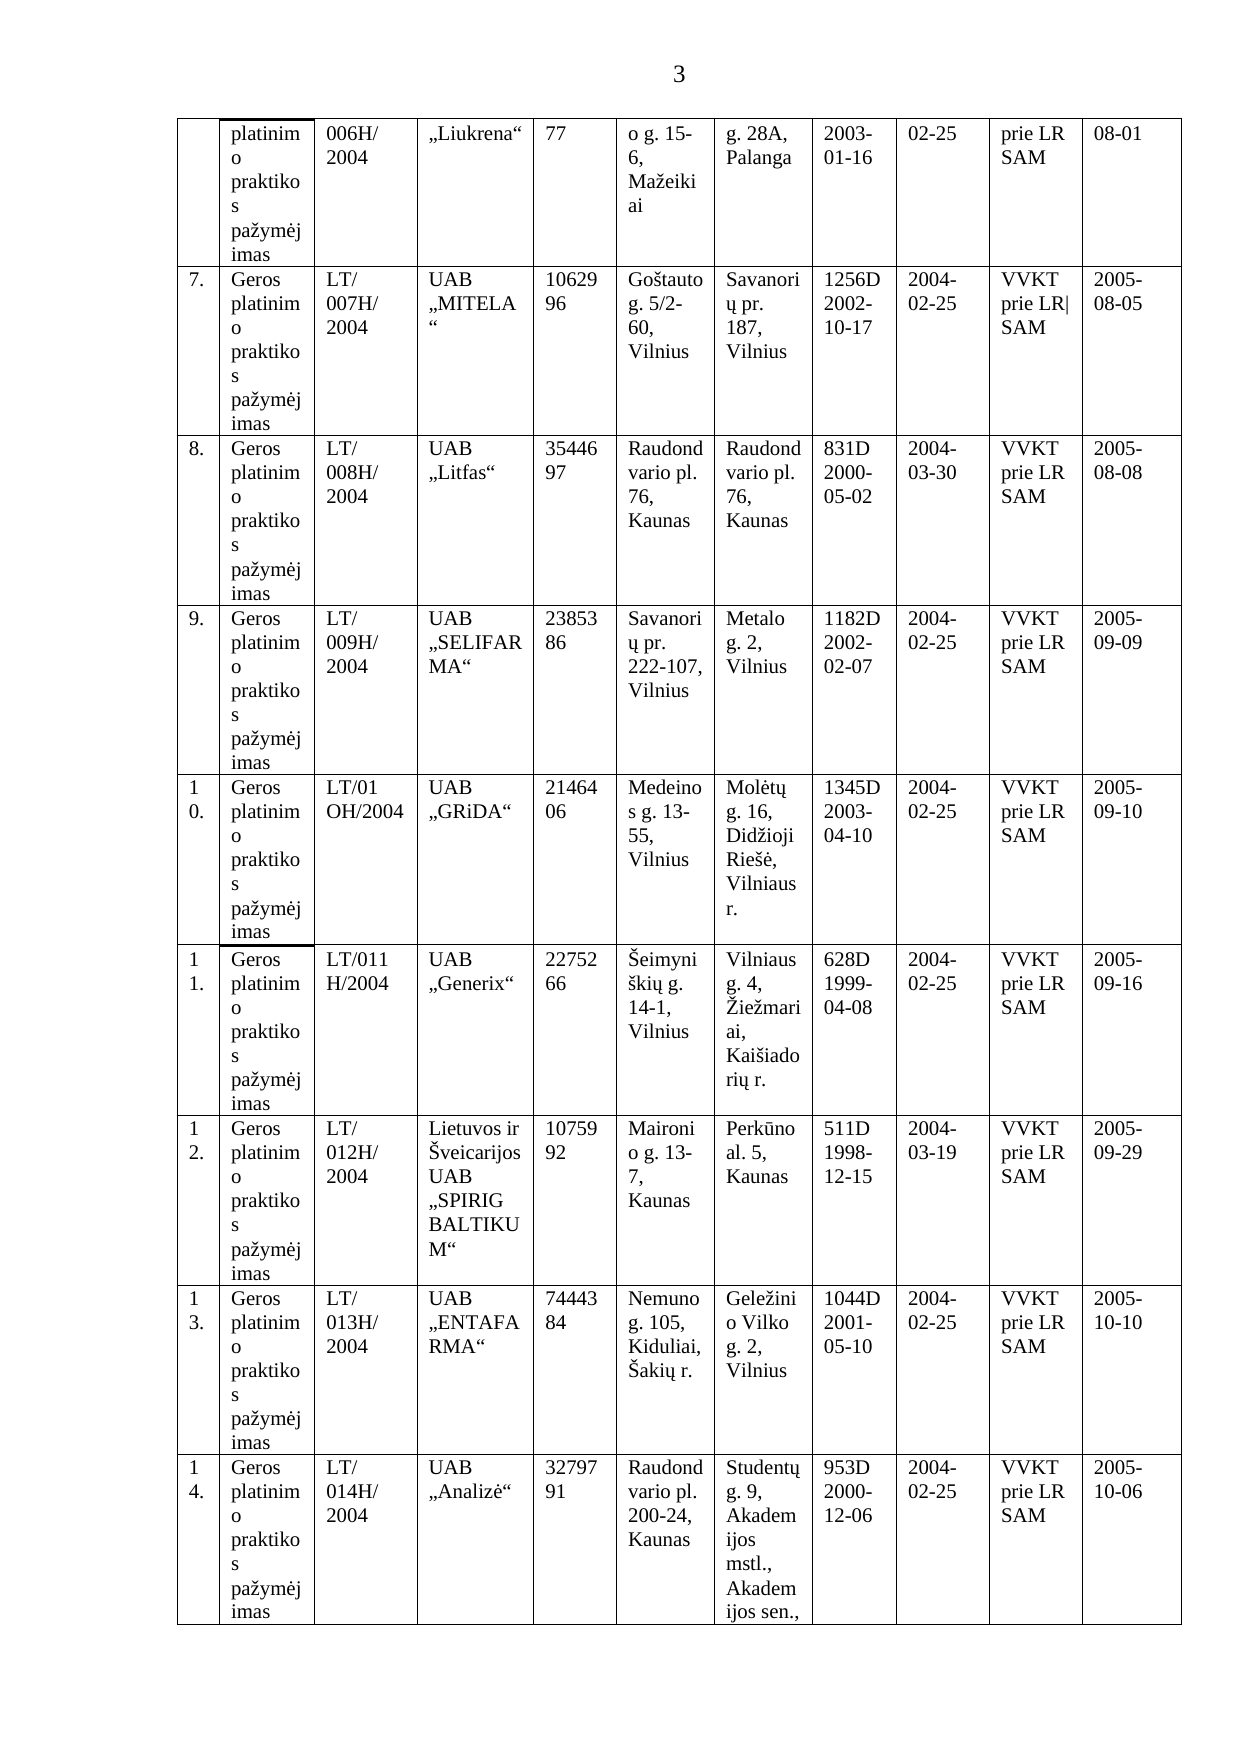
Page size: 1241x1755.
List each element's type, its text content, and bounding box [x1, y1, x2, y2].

table_cell 11. [178, 945, 219, 1115]
table_cell LT/011 H/2004 [315, 945, 417, 1115]
table_cell Metalo g. 2, Vilnius [715, 606, 812, 774]
table_cell Medeinos g. 13-55, Vilnius [617, 775, 714, 943]
table_cell 1345D 2003-04-10 [813, 775, 896, 943]
table_cell Molėtų g. 16, Didžioji Riešė, Vilniaus r. [715, 775, 812, 943]
table_cell 8. [178, 436, 219, 604]
table_cell 2004-03-30 [897, 436, 989, 604]
table_cell Nemuno g. 105, Kiduliai, Šakių r. [617, 1286, 714, 1454]
table_cell 2005-09-09 [1083, 606, 1181, 774]
table_cell 2005-08-08 [1083, 436, 1181, 604]
table_cell UAB „Analizė“ [418, 1455, 533, 1623]
table_cell 511D 1998-12-15 [813, 1116, 896, 1284]
table_cell UAB „Litfas“ [418, 436, 533, 604]
table_cell 2005-09-16 [1083, 945, 1181, 1115]
table_cell Raudondvario pl. 76, Kaunas [715, 436, 812, 604]
table_cell Raudondvario pl. 76, Kaunas [617, 436, 714, 604]
table_cell 1075992 [534, 1116, 616, 1284]
table_cell UAB „GRiDA“ [418, 775, 533, 943]
table_cell LT/009H/2004 [315, 606, 417, 774]
table_cell 1256D 2002-10-17 [813, 267, 896, 435]
table_cell LT/014H/2004 [315, 1455, 417, 1623]
table_cell 77 [534, 119, 616, 266]
table_cell Geros platinimo praktikos pažymėjimas [220, 947, 314, 1115]
table_cell 2004-03-19 [897, 1116, 989, 1284]
table_cell 953D 2000-12-06 [813, 1455, 896, 1623]
table_cell VVKT prie LR SAM [990, 606, 1082, 774]
table_cell LT/01 OH/2004 [315, 775, 417, 943]
table_cell LT/012H/2004 [315, 1116, 417, 1284]
table_cell Geležinio Vilko g. 2, Vilnius [715, 1286, 812, 1454]
table_cell VVKT prie LR SAM [990, 945, 1082, 1115]
table_cell 2146406 [534, 775, 616, 943]
table_cell g. 28A, Palanga [715, 119, 812, 266]
table_cell 08-01 [1083, 119, 1181, 266]
table_cell 2385386 [534, 606, 616, 774]
table_cell 1182D 2002-02-07 [813, 606, 896, 774]
table_cell UAB „SELIFARMA“ [418, 606, 533, 774]
table_cell Studentų g. 9, Akademijos mstl., Akademijos sen., [715, 1455, 812, 1623]
table_cell Geros platinimo praktikos pažymėjimas [220, 267, 314, 435]
table_cell 3544697 [534, 436, 616, 604]
table_cell [178, 119, 219, 266]
table_cell 2004-02-25 [897, 1455, 989, 1623]
table_cell 831D 2000-05-02 [813, 436, 896, 604]
table_cell 10. [178, 775, 219, 943]
table_cell 2004-02-25 [897, 606, 989, 774]
table_cell Perkūno al. 5, Kaunas [715, 1116, 812, 1284]
table_cell VVKT prie LR SAM [990, 1116, 1082, 1284]
table_cell 2005-08-05 [1083, 267, 1181, 435]
table_cell VVKT prie LR SAM [990, 1455, 1082, 1623]
table_cell LT/008H/2004 [315, 436, 417, 604]
table_cell 2005-09-29 [1083, 1116, 1181, 1284]
table_cell 2004-02-25 [897, 267, 989, 435]
table_cell 7. [178, 267, 219, 435]
table_cell Savanorių pr. 222-107, Vilnius [617, 606, 714, 774]
table_cell Savanorių pr. 187, Vilnius [715, 267, 812, 435]
table_cell VVKT prie LR SAM [990, 775, 1082, 943]
table_cell 12. [178, 1116, 219, 1284]
table_cell Goštauto g. 5/2-60, Vilnius [617, 267, 714, 435]
table_cell 02-25 [897, 119, 989, 266]
table_cell 2005-10-10 [1083, 1286, 1181, 1454]
table_cell o g. 15-6, Mažeikiai [617, 119, 714, 266]
table_cell Geros platinimo praktikos pažymėjimas [220, 436, 314, 604]
table_cell 9. [178, 606, 219, 774]
table_cell VVKT prie LR| SAM [990, 267, 1082, 435]
table_cell Geros platinimo praktikos pažymėjimas [220, 1286, 314, 1454]
table_cell LT/007H/2004 [315, 267, 417, 435]
table_cell 1062996 [534, 267, 616, 435]
table_cell Šeimyniškių g. 14-1, Vilnius [617, 945, 714, 1115]
table_cell 2004-02-25 [897, 775, 989, 943]
table_cell 628D 1999-04-08 [813, 945, 896, 1115]
table_cell LT/013H/2004 [315, 1286, 417, 1454]
table_cell Lietuvos ir Šveicarijos UAB „SPIRIG BALTIKUM“ [418, 1116, 533, 1284]
table_cell 7444384 [534, 1286, 616, 1454]
table_cell Vilniaus g. 4, Žiežmariai, Kaišiadorių r. [715, 945, 812, 1115]
table_cell Maironio g. 13-7, Kaunas [617, 1116, 714, 1284]
table_cell 14. [178, 1455, 219, 1623]
table_cell Geros platinimo praktikos pažymėjimas [220, 775, 314, 943]
table_cell prie LR SAM [990, 119, 1082, 266]
table_cell platinimo praktikos pažymėjimas [220, 121, 314, 266]
table_cell Raudondvario pl. 200-24, Kaunas [617, 1455, 714, 1623]
table_cell UAB „Generix“ [418, 945, 533, 1115]
table_cell 13. [178, 1286, 219, 1454]
table_cell UAB „ENTAFARMA“ [418, 1286, 533, 1454]
table_cell 006H/2004 [315, 119, 417, 266]
table_cell 2004-02-25 [897, 1286, 989, 1454]
table_cell 2004-02-25 [897, 945, 989, 1115]
table_cell Geros platinimo praktikos pažymėjimas [220, 606, 314, 774]
table_cell 2275266 [534, 945, 616, 1115]
table_cell Geros platinimo praktikos pažymėjimas [220, 1116, 314, 1284]
table_cell 2005-10-06 [1083, 1455, 1181, 1623]
table_cell Geros platinimo praktikos pažymėjimas [220, 1455, 314, 1623]
table_cell 3279791 [534, 1455, 616, 1623]
table_cell 2005-09-10 [1083, 775, 1181, 943]
table_cell VVKT prie LR SAM [990, 1286, 1082, 1454]
table_cell VVKT prie LR SAM [990, 436, 1082, 604]
table_cell UAB „MITELA“ [418, 267, 533, 435]
table_cell 2003-01-16 [813, 119, 896, 266]
table_cell „Liukrena“ [418, 119, 533, 266]
table_cell 1044D 2001-05-10 [813, 1286, 896, 1454]
